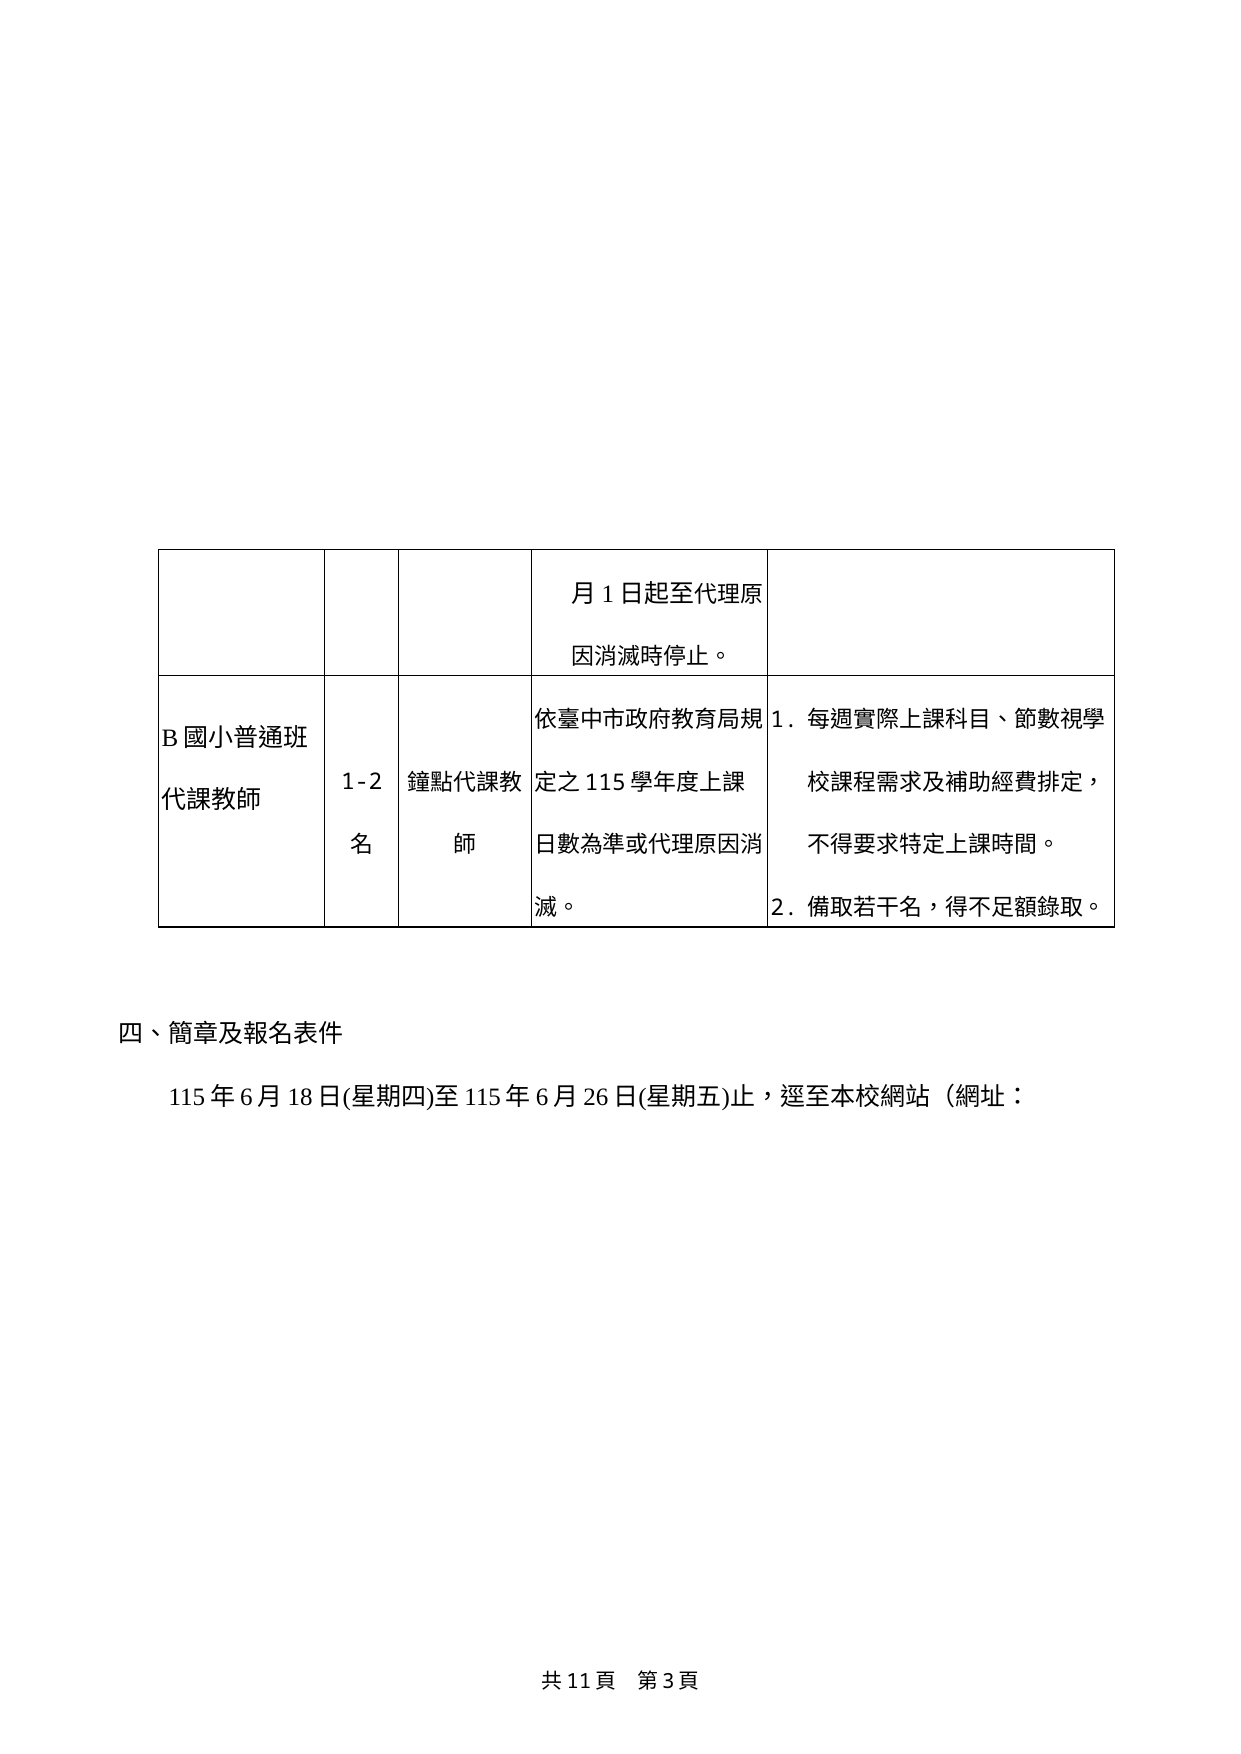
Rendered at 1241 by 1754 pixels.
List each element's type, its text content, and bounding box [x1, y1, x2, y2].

table_cell 實缺：自 115 年 8 月 1 日（或實際到職日）起至 116 年 7 月 31 日止（實際聘期依臺中市政府教育局規定辦理） 預估缺：115年8月1日起至代理原因消滅時停止。 [532, 550, 767, 675]
table_cell B國小普通班 代課教師 [159, 676, 324, 926]
table_cell [159, 550, 324, 675]
table_cell 鐘點代課教師 [399, 676, 531, 926]
table_cell 1-2名 [325, 676, 398, 926]
table_cell [325, 550, 398, 675]
table_cell 每週實際上課科目、節數視學校課程需求及補助經費排定，不得要求特定上課時間。 備取若干名，得不足額錄取。 [768, 676, 1114, 926]
table_cell 依臺中市政府教育局規定之115學年度上課日數為準或代理原因消滅。 [532, 676, 767, 926]
table_cell [399, 550, 531, 675]
text 四、簡章及報名表件 115年6月18日(星期四)至115年6月26日(星期五)止，逕至本校網站（網址： [118, 990, 1122, 1115]
table_cell [768, 550, 1114, 675]
